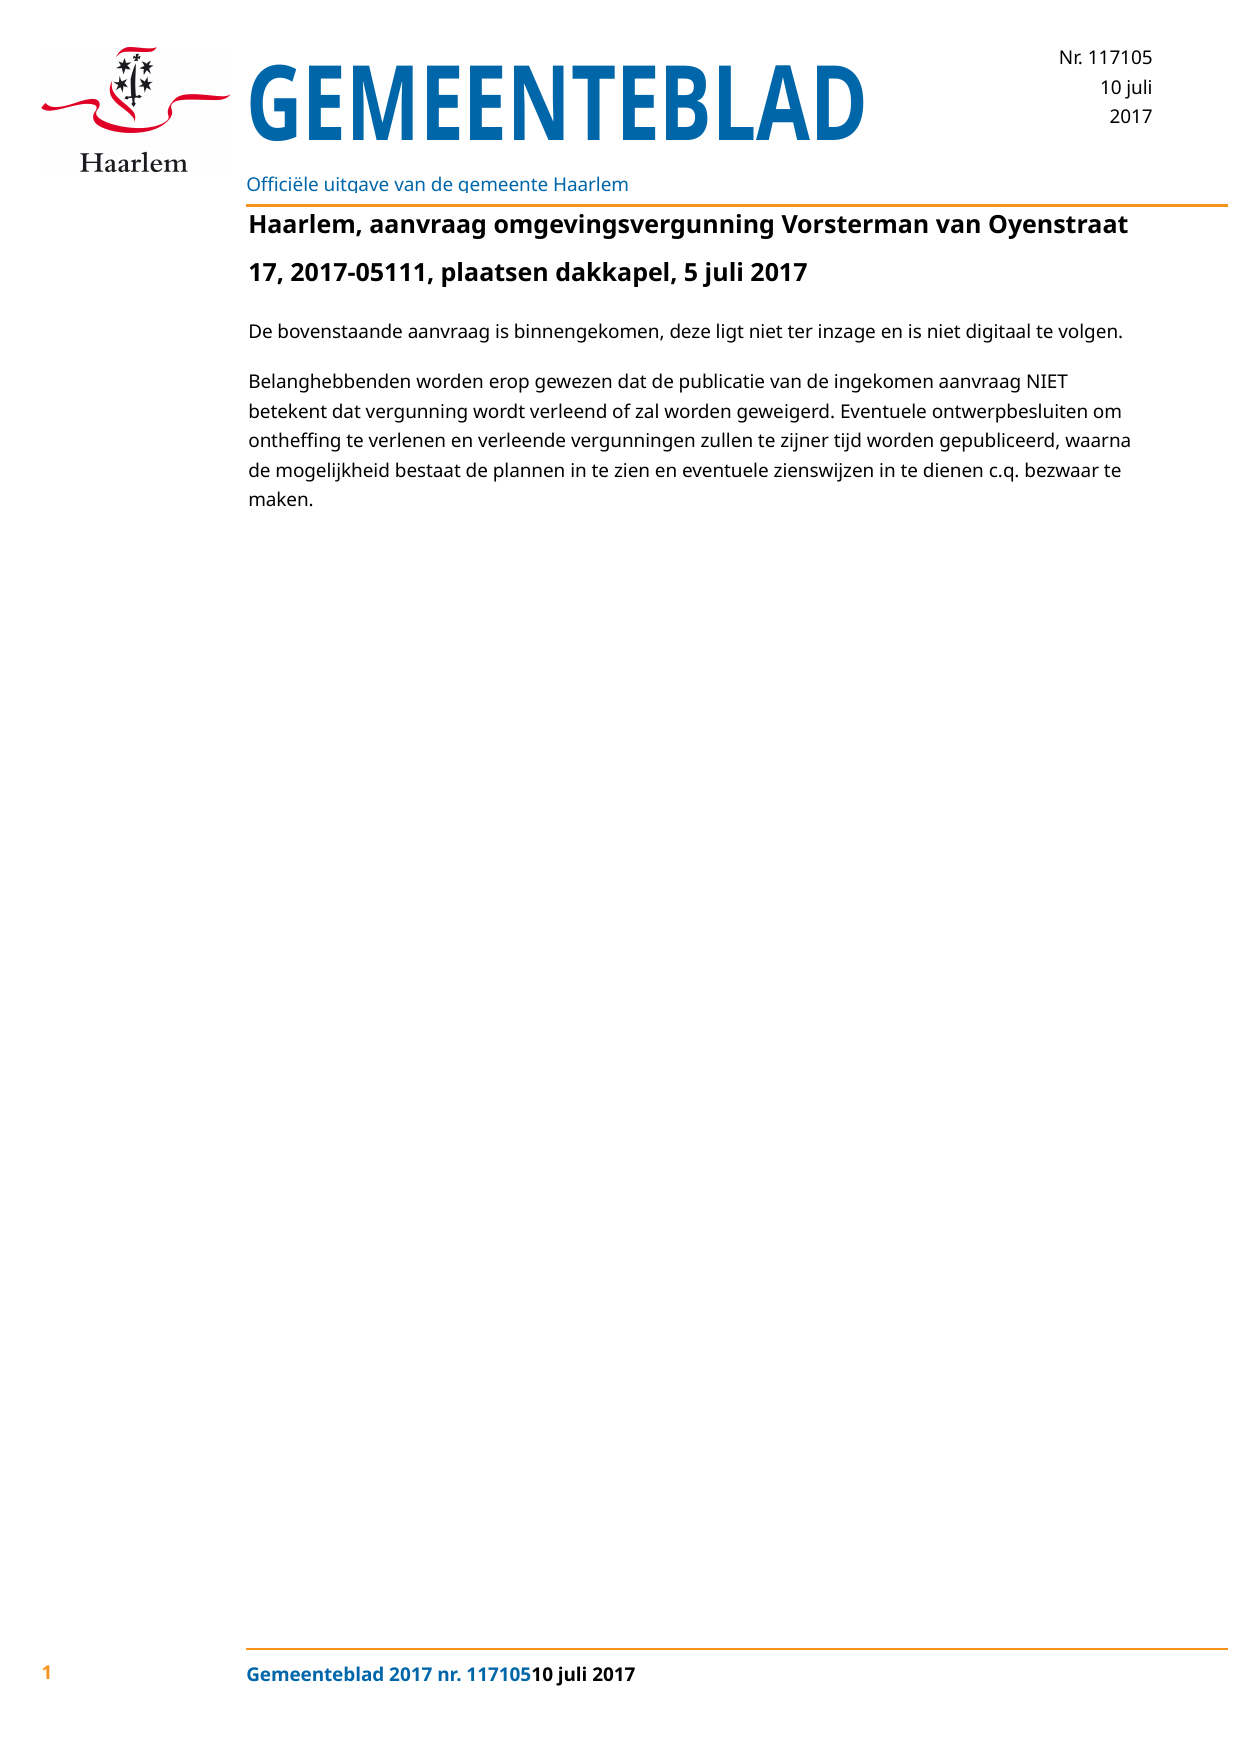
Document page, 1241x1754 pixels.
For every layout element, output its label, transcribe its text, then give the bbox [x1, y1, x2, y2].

picture [41, 47, 231, 172]
text Belanghebbenden worden erop gewezen dat de publicatie van de ingekomen aanvraag NIET betekent dat vergunning wordt verleend of zal worden geweigerd. Eventuele ontwerpbesluiten om ontheffing te verlenen en verleende vergunningen zullen te zijner tijd worden gepubliceerd, waarna de mogelijkheid bestaat de plannen in te zien en eventuele zienswijzen in te dienen c.q. bezwaar te maken. [248, 368, 1152, 512]
text De bovenstaande aanvraag is binnengekomen, deze ligt niet ter inzage en is niet digitaal te volgen. [248, 318, 1152, 344]
text Haarlem, aanvraag omgevingsvergunning Vorsterman van Oyenstraat 17, 2017-05111, plaatsen dakkapel, 5 juli 2017 [248, 207, 1152, 288]
